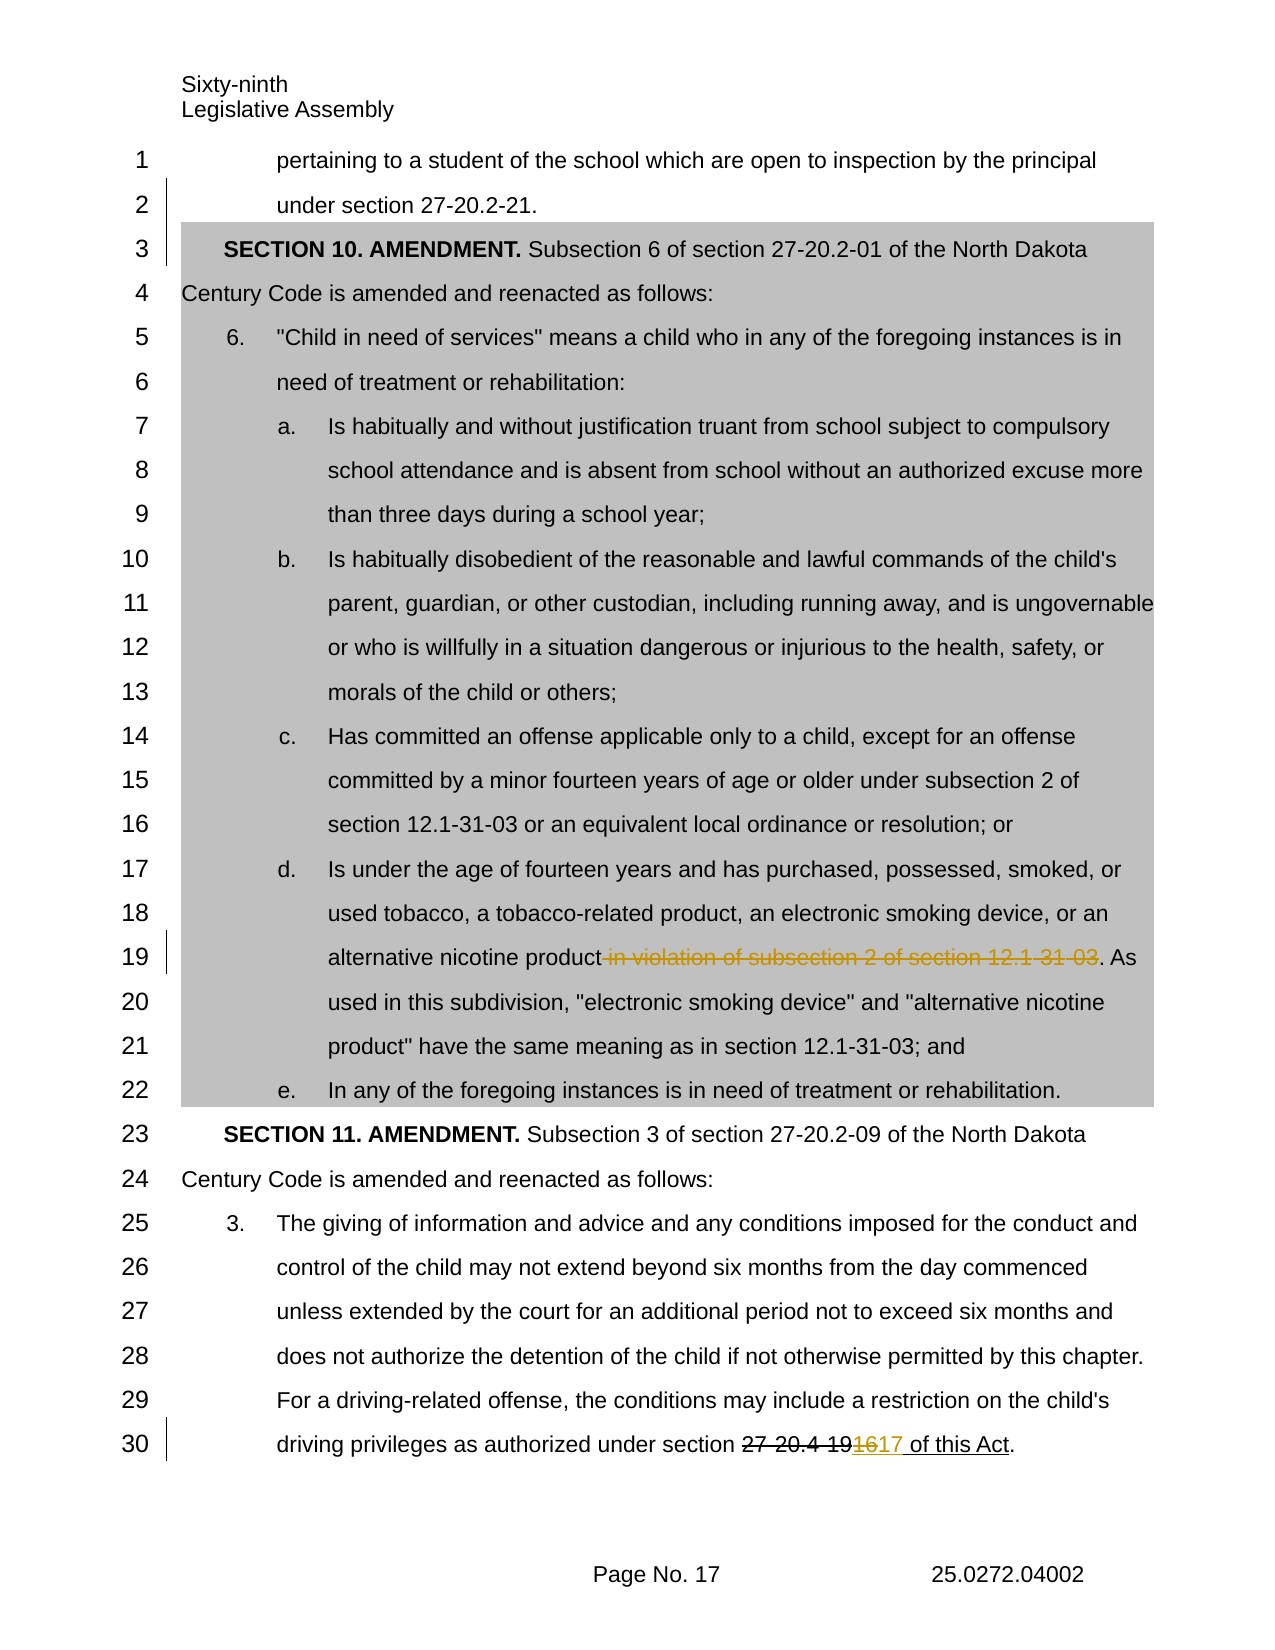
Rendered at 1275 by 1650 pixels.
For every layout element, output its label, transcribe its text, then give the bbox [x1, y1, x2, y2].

text 3. The giving of information and advice and any conditions imposed for the conduct and control of the child may not extend beyond six months from the day commenced unless extended by the court for an additional period not to exceed six months and does not authorize the detention of the child if not otherwise permitted by this chapter. For a driving-related offense, the conditions may include a restriction on the child's driving privileges as authorized under section 27‑20.4‑1917 of this Act. [181, 1196, 1154, 1461]
text e. In any of the foregoing instances is in need of treatment or rehabilitation. [181, 1063, 1154, 1107]
text SECTION 10. AMENDMENT. Subsection 6 of section 27‑20.2‑01 of the North Dakota Century Code is amended and reenacted as follows: [181, 222, 1154, 310]
text a. Is habitually and without justification truant from school subject to compulsory school attendance and is absent from school without an authorized excuse more than three days during a school year; [181, 399, 1154, 532]
text d. Is under the age of fourteen years and has purchased, possessed, smoked, or used tobacco, a tobacco-related product, an electronic smoking device, or an alternative nicotine product. As used in this subdivision, "electronic smoking device" and "alternative nicotine product" have the same meaning as in section 12.1‑31‑03; and [181, 842, 1154, 1063]
text 6. "Child in need of services" means a child who in any of the foregoing instances is in need of treatment or rehabilitation: [181, 310, 1154, 399]
text pertaining to a student of the school which are open to inspection by the principal under section 27‑20.2‑21. [181, 133, 1154, 222]
text SECTION 11. AMENDMENT. Subsection 3 of section 27‑20.2‑09 of the North Dakota Century Code is amended and reenacted as follows: [181, 1107, 1154, 1196]
text b. Is habitually disobedient of the reasonable and lawful commands of the child's parent, guardian, or other custodian, including running away, and is ungovernable or who is willfully in a situation dangerous or injurious to the health, safety, or morals of the child or others; [181, 532, 1154, 709]
text c. Has committed an offense applicable only to a child, except for an offense committed by a minor fourteen years of age or older under subsection 2 of section 12.1‑31‑03 or an equivalent local ordinance or resolution; or [181, 709, 1154, 842]
